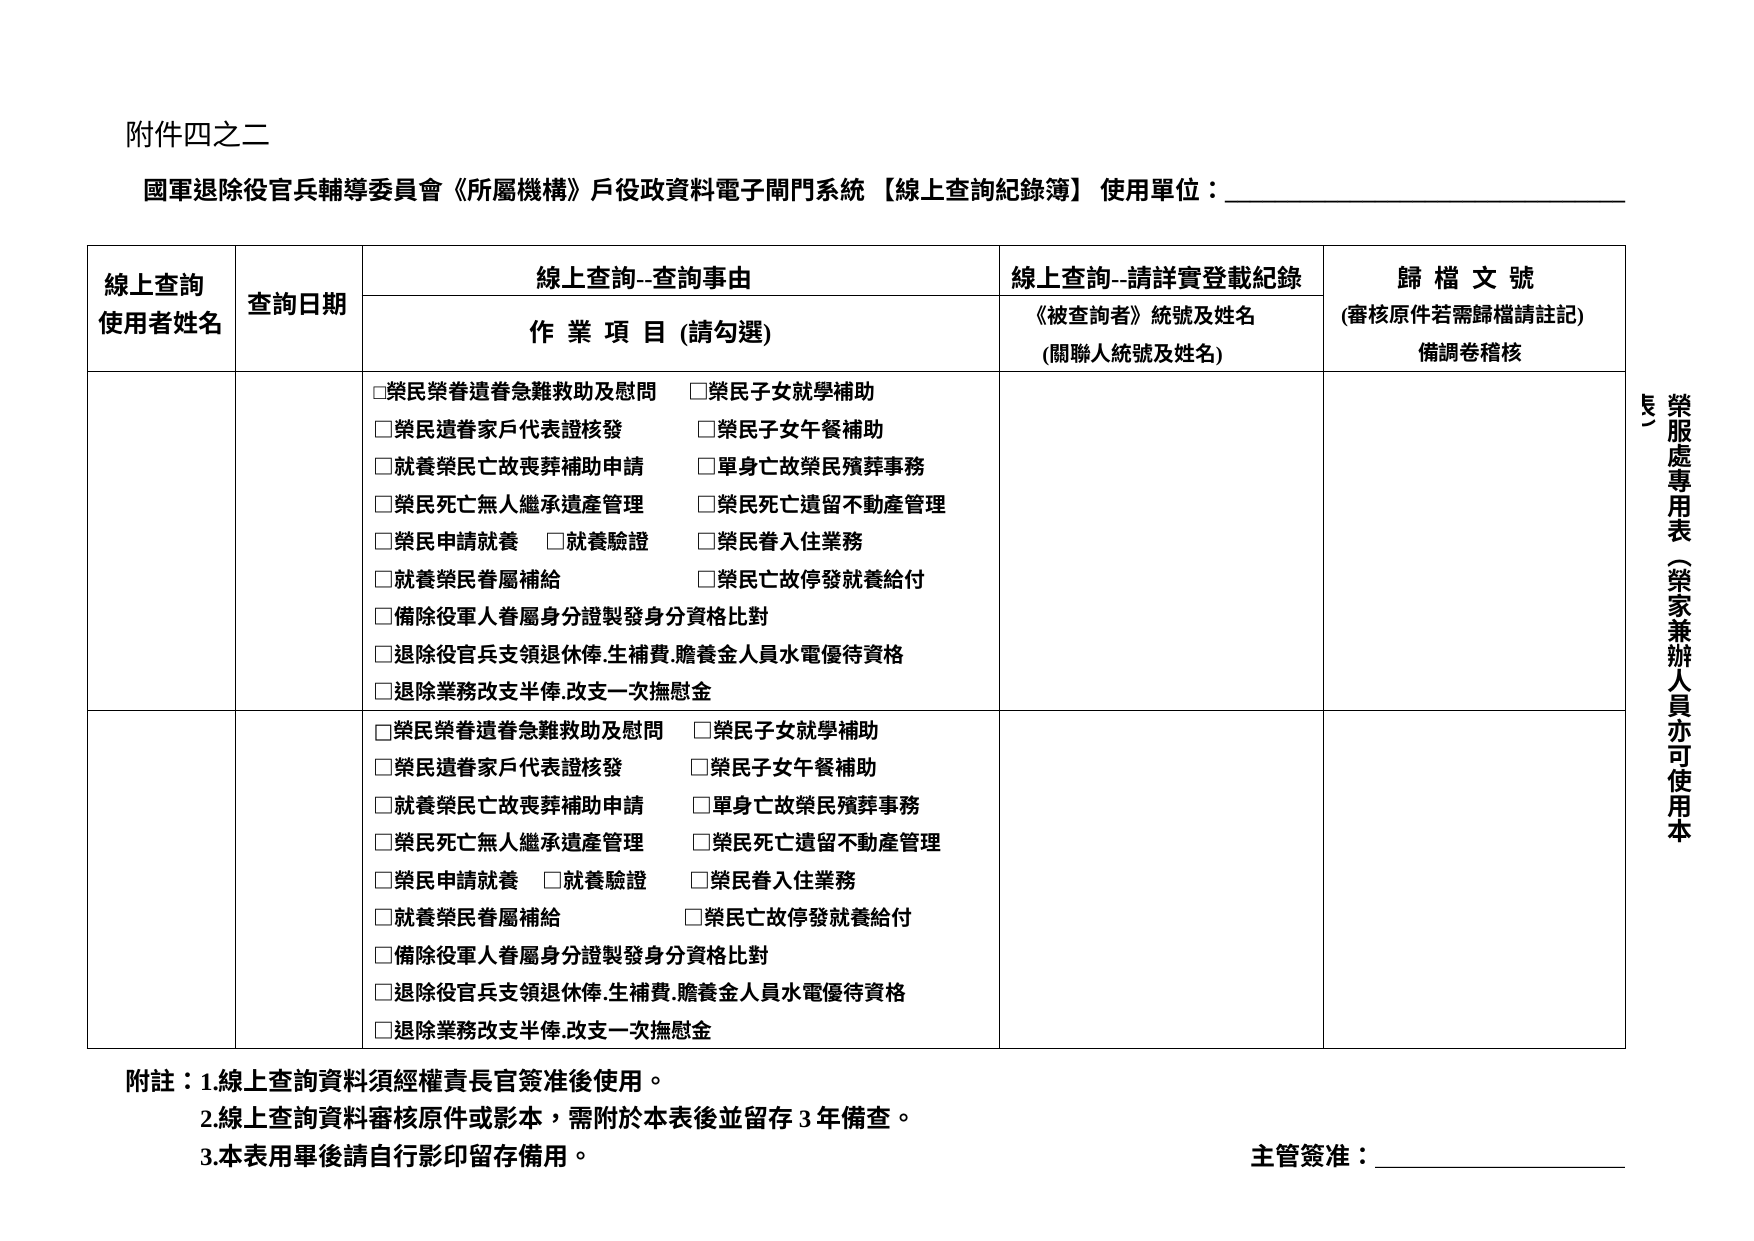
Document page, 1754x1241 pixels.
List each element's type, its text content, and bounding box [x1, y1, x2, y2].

table_cell [236, 711, 362, 1048]
table_cell 作 業 項 目 (請勾選) [363, 296, 999, 371]
table_cell [88, 711, 235, 1048]
text 附件四之二 [125, 95, 1625, 170]
text 國軍退除役官兵輔導委員會《所屬機構》戶役政資料電子閘門系統 【線上查詢紀錄簿】 使用單位：________________________________ [125, 170, 1625, 208]
table_header 線上查詢 使用者姓名 [88, 246, 235, 371]
table_cell [88, 372, 235, 709]
table_cell □榮民榮眷遺眷急難救助及慰問 □榮民子女就學補助 □榮民遺眷家戶代表證核發 □榮民子女午餐補助 □就養榮民亡故喪葬補助申請 □單身亡故榮民殯葬事務 □榮民死亡無人繼承遺產管理 □榮民死亡遺留不動產管理 □榮民申請就養 □就養驗證 □榮民眷入住業務 □就養榮民眷屬補給 □榮民亡故停發就養給付 □備除役軍人眷屬身分證製發身分資格比對 □退除役官兵支領退休俸.生補費.贍養金人員水電優待資格 □退除業務改支半俸.改支一次撫慰金 [363, 372, 999, 709]
table_cell 《被查詢者》統號及姓名 (關聯人統號及姓名) [1000, 296, 1323, 371]
table_cell [236, 372, 362, 709]
text 附註：1.線上查詢資料須經權責長官簽准後使用。 [125, 1060, 1625, 1098]
table_header 查詢日期 [236, 246, 362, 371]
table_cell [1000, 372, 1323, 709]
table_cell [1324, 372, 1625, 709]
table_cell [1324, 711, 1625, 1048]
table_header 線上查詢--請詳實登載紀錄 [1000, 246, 1323, 295]
text 2.線上查詢資料審核原件或影本，需附於本表後並留存3年備查。 [125, 1098, 1625, 1135]
table_cell [1635, 378, 1706, 903]
table_header 歸 檔 文 號 (審核原件若需歸檔請註記) 備調卷稽核 [1324, 246, 1625, 371]
table_header 線上查詢--查詢事由 [363, 246, 999, 295]
text 3.本表用畢後請自行影印留存備用。 主管簽准：＿＿＿＿＿＿＿＿＿＿ [125, 1135, 1625, 1173]
table_cell [1000, 711, 1323, 1048]
table_cell □榮民榮眷遺眷急難救助及慰問 □榮民子女就學補助 □榮民遺眷家戶代表證核發 □榮民子女午餐補助 □就養榮民亡故喪葬補助申請 □單身亡故榮民殯葬事務 □榮民死亡無人繼承遺產管理 □榮民死亡遺留不動產管理 □榮民申請就養 □就養驗證 □榮民眷入住業務 □就養榮民眷屬補給 □榮民亡故停發就養給付 □備除役軍人眷屬身分證製發身分資格比對 □退除役官兵支領退休俸.生補費.贍養金人員水電優待資格 □退除業務改支半俸.改支一次撫慰金 [363, 711, 999, 1048]
